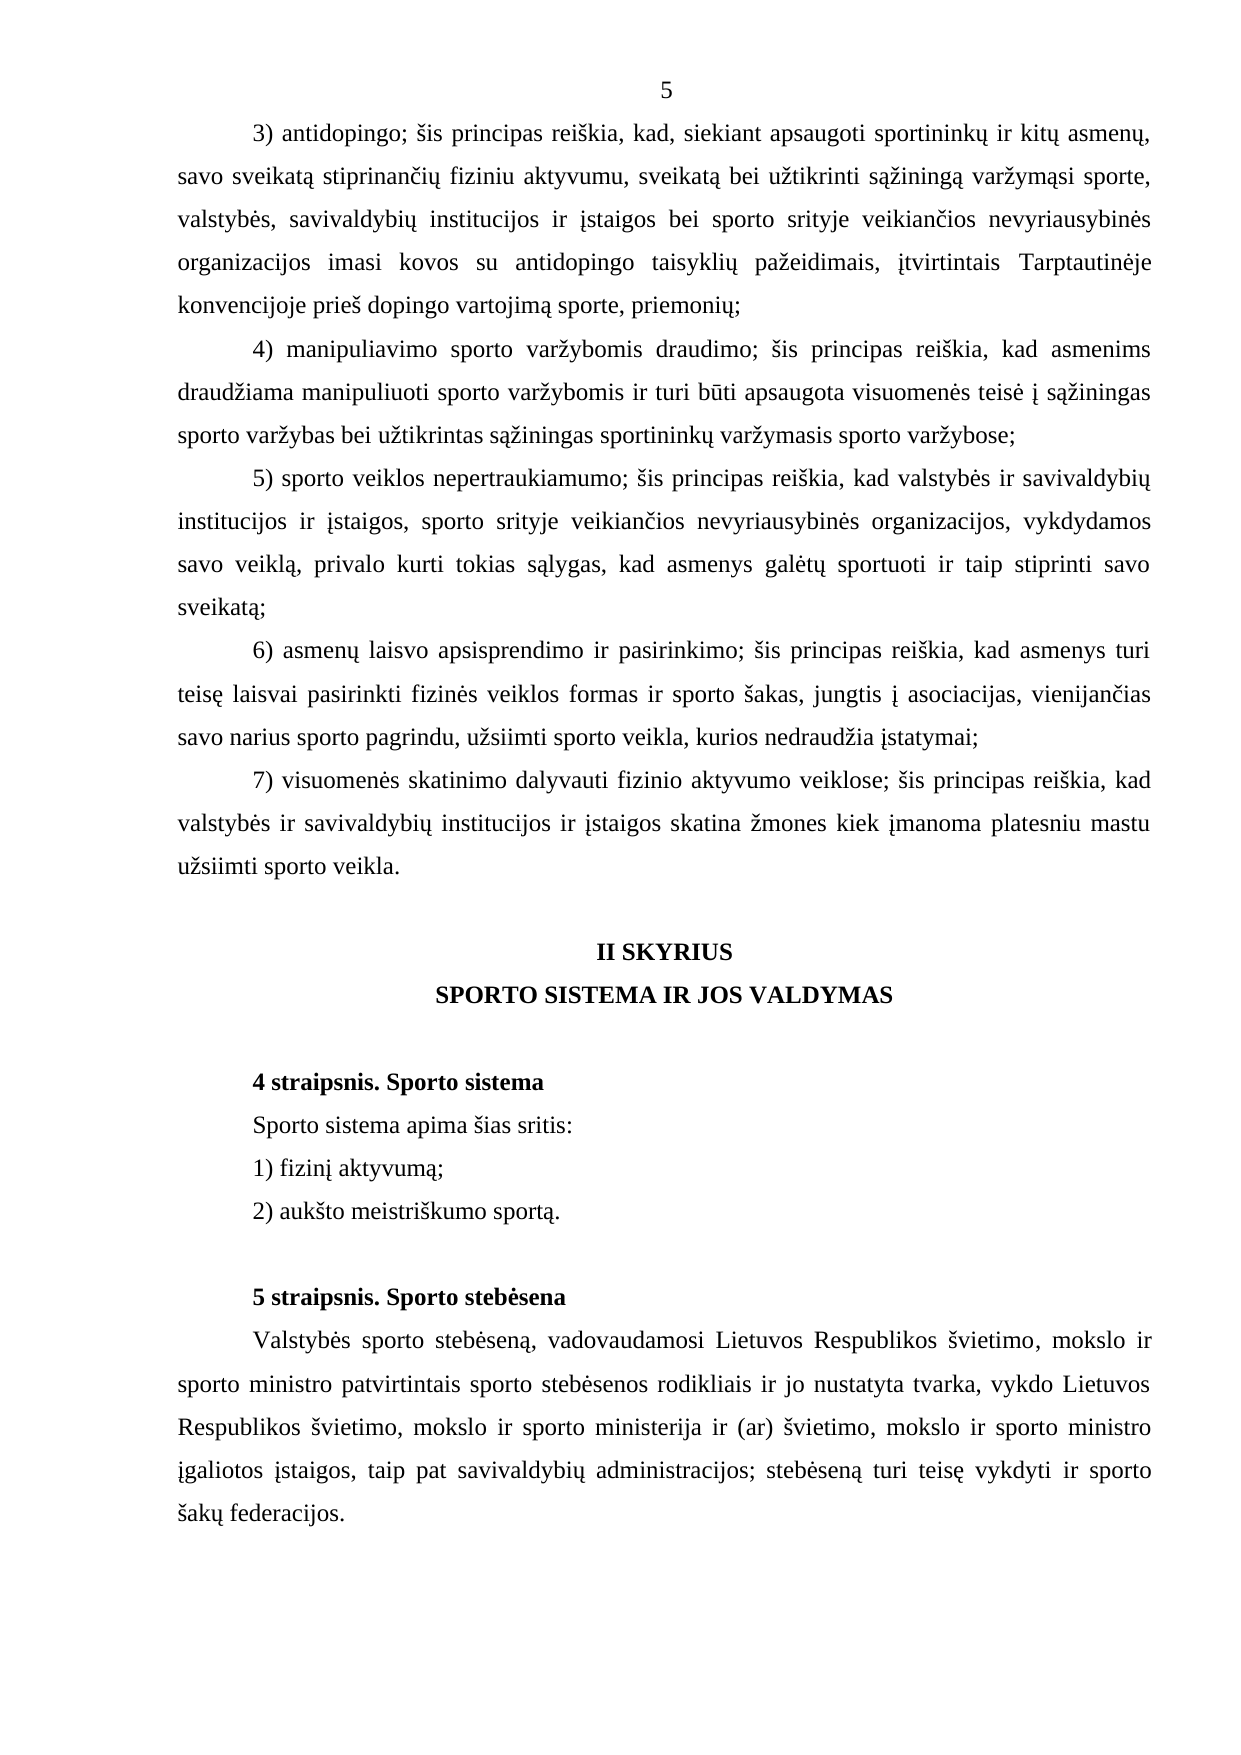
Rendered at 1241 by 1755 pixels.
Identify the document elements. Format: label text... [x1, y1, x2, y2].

text 7) visuomenės skatinimo dalyvauti fizinio aktyvumo veiklose; šis principas reiškia, kad valstybės ir savivaldybių institucijos ir įstaigos skatina žmones kiek įmanoma platesniu mastu užsiimti sporto veikla. [177, 765, 1152, 880]
text 2) aukšto meistriškumo sportą. [177, 1196, 1152, 1225]
text SPORTO SISTEMA IR JOS VALDYMAS [177, 981, 1152, 1009]
text 4) manipuliavimo sporto varžybomis draudimo; šis principas reiškia, kad asmenims draudžiama manipuliuoti sporto varžybomis ir turi būti apsaugota visuomenės teisė į sąžiningas sporto varžybas bei užtikrintas sąžiningas sportininkų varžymasis sporto varžybose; [177, 334, 1152, 449]
text 3) antidopingo; šis principas reiškia, kad, siekiant apsaugoti sportininkų ir kitų asmenų, savo sveikatą stiprinančių fiziniu aktyvumu, sveikatą bei užtikrinti sąžiningą varžymąsi sporte, valstybės, savivaldybių institucijos ir įstaigos bei sporto srityje veikiančios nevyriausybinės organizacijos imasi kovos su antidopingo taisyklių pažeidimais, įtvirtintais Tarptautinėje konvencijoje prieš dopingo vartojimą sporte, priemonių; [177, 118, 1152, 319]
text 5) sporto veiklos nepertraukiamumo; šis principas reiškia, kad valstybės ir savivaldybių institucijos ir įstaigos, sporto srityje veikiančios nevyriausybinės organizacijos, vykdydamos savo veiklą, privalo kurti tokias sąlygas, kad asmenys galėtų sportuoti ir taip stiprinti savo sveikatą; [177, 463, 1152, 621]
text II SKYRIUS [177, 937, 1152, 966]
text 6) asmenų laisvo apsisprendimo ir pasirinkimo; šis principas reiškia, kad asmenys turi teisę laisvai pasirinkti fizinės veiklos formas ir sporto šakas, jungtis į asociacijas, vienijančias savo narius sporto pagrindu, užsiimti sporto veikla, kurios nedraudžia įstatymai; [177, 636, 1152, 751]
text Valstybės sporto stebėseną, vadovaudamosi Lietuvos Respublikos švietimo, mokslo ir sporto ministro patvirtintais sporto stebėsenos rodikliais ir jo nustatyta tvarka, vykdo Lietuvos Respublikos švietimo, mokslo ir sporto ministerija ir (ar) švietimo, mokslo ir sporto ministro įgaliotos įstaigos, taip pat savivaldybių administracijos; stebėseną turi teisę vykdyti ir sporto šakų federacijos. [177, 1326, 1152, 1527]
text Sporto sistema apima šias sritis: [177, 1110, 1152, 1139]
text 1) fizinį aktyvumą; [177, 1153, 1152, 1182]
text 5 straipsnis. Sporto stebėsena [177, 1282, 1152, 1311]
text 4 straipsnis. Sporto sistema [177, 1067, 1152, 1096]
